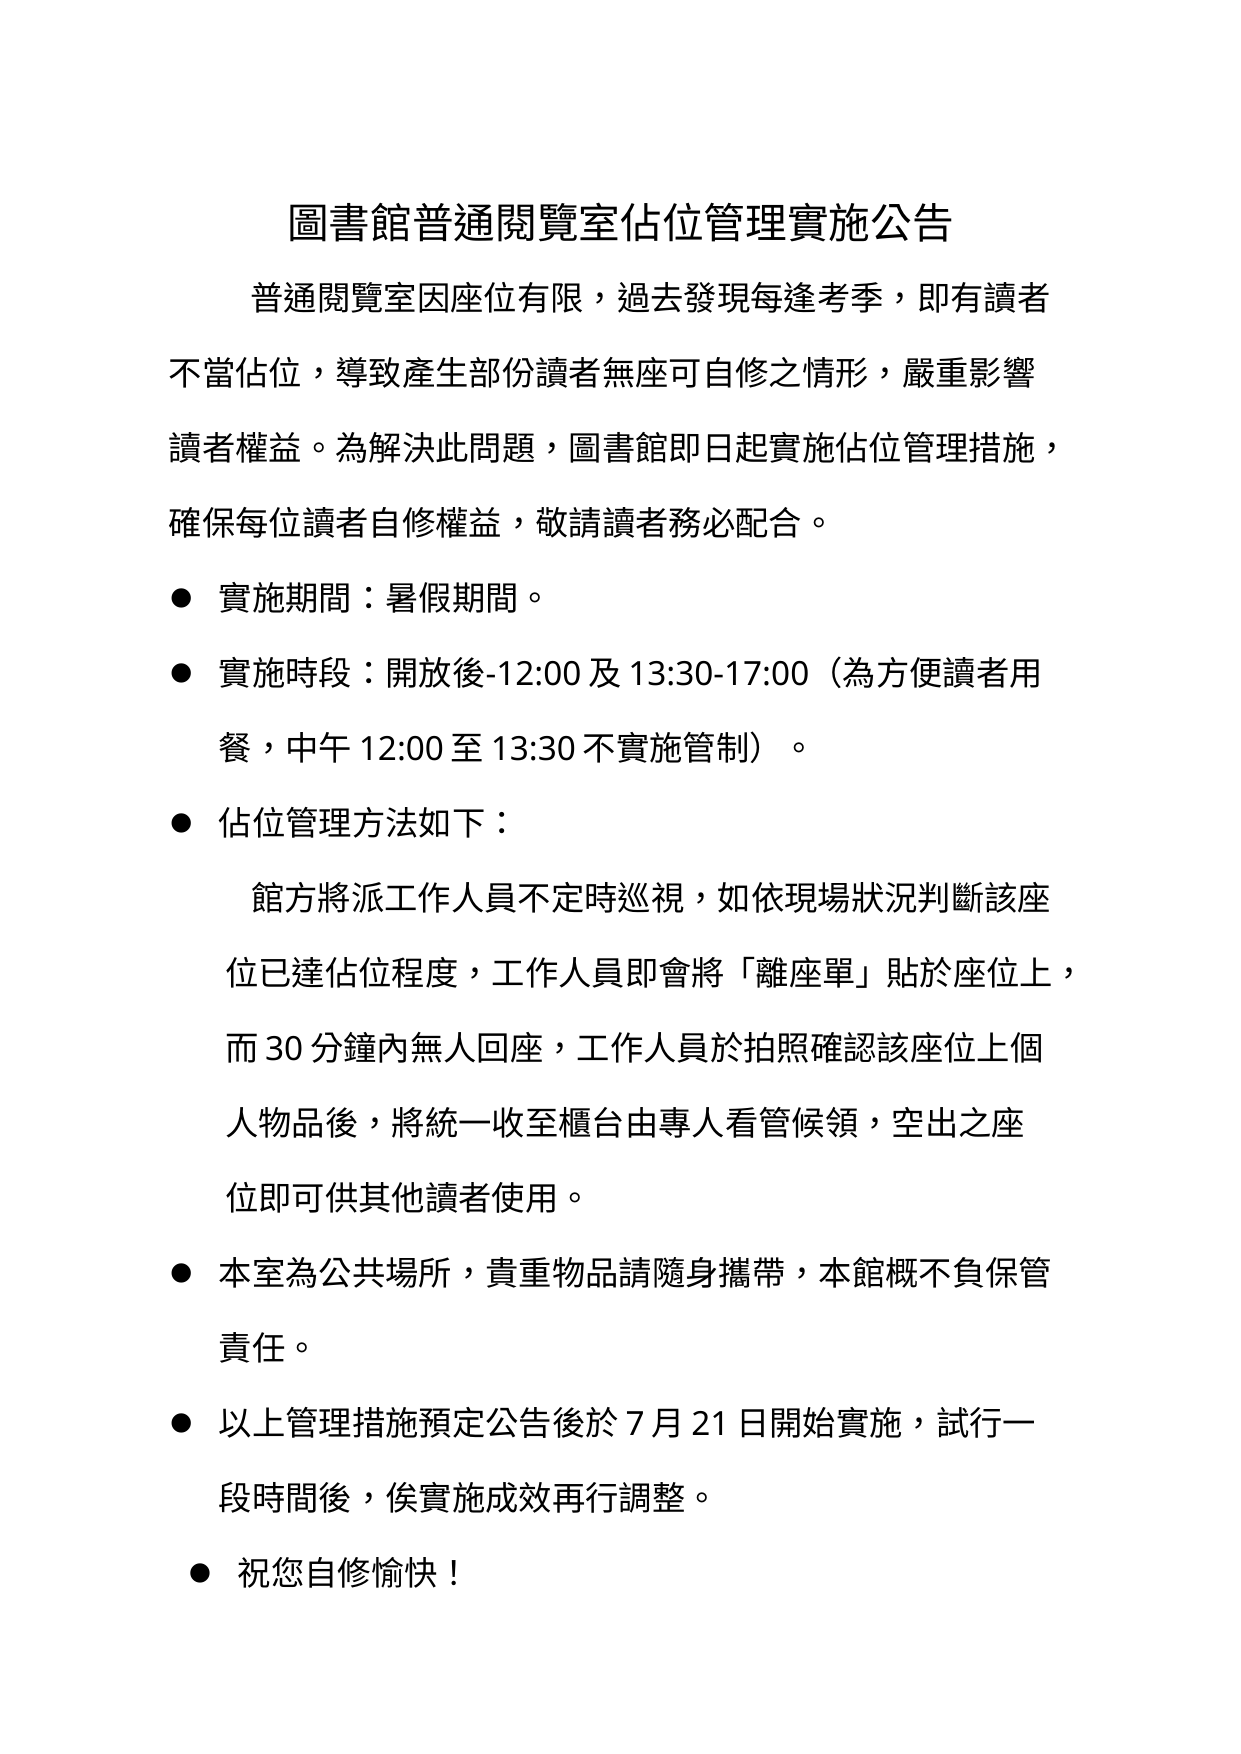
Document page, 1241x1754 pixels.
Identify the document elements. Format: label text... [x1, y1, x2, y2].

list 以上管理措施預定公告後於7月21日開始實施，試行一段時間後，俟實施成效再行調整。 [169, 1383, 1053, 1533]
list 本室為公共場所，貴重物品請隨身攜帶，本館概不負保管責任。 [169, 1233, 1053, 1383]
text 普通閱覽室因座位有限，過去發現每逢考季，即有讀者不當佔位，導致產生部份讀者無座可自修之情形，嚴重影響讀者權益。為解決此問題，圖書館即日起實施佔位管理措施，確保每位讀者自修權益，敬請讀者務必配合。 [169, 258, 1053, 558]
list 實施期間：暑假期間。 [169, 558, 1053, 633]
list 佔位管理方法如下： [169, 783, 1053, 858]
list 實施時段：開放後-12:00及13:30-17:00（為方便讀者用餐，中午12:00至13:30不實施管制）。 [169, 633, 1053, 783]
text 館方將派工作人員不定時巡視，如依現場狀況判斷該座位已達佔位程度，工作人員即會將「離座單」貼於座位上，而30分鐘內無人回座，工作人員於拍照確認該座位上個人物品後，將統一收至櫃台由專人看管候領，空出之座位即可供其他讀者使用。 [225, 858, 1053, 1233]
list 祝您自修愉快！ [187, 1533, 1053, 1608]
text 圖書館普通閱覽室佔位管理實施公告 [187, 183, 1053, 258]
